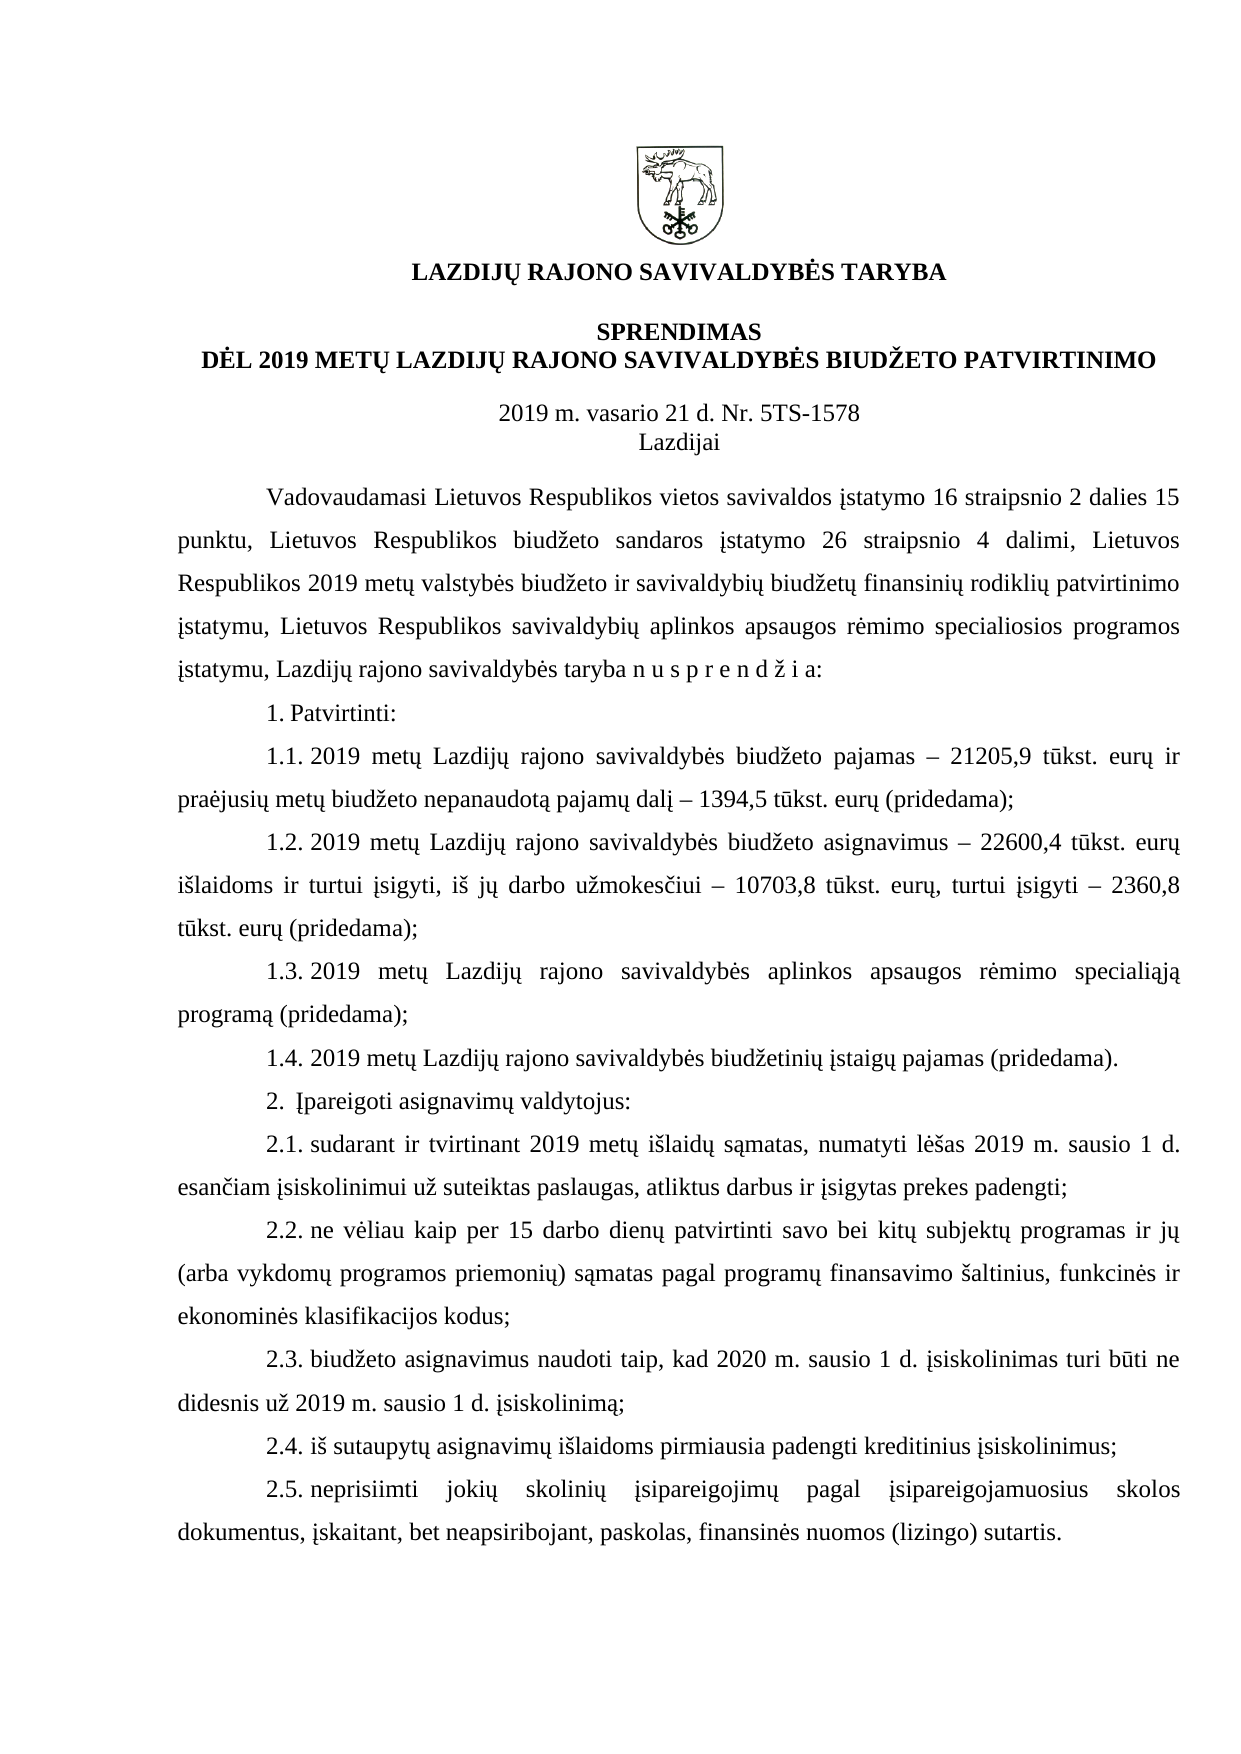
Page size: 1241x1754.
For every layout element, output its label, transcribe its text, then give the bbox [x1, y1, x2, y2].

text LAZDIJŲ RAJONO SAVIVALDYBĖS TARYBA [177, 257, 1181, 285]
text Vadovaudamasi Lietuvos Respublikos vietos savivaldos įstatymo 16 straipsnio 2 dalies 15 punktu, Lietuvos Respublikos biudžeto sandaros įstatymo 26 straipsnio 4 dalimi, Lietuvos Respublikos 2019 metų valstybės biudžeto ir savivaldybių biudžetų finansinių rodiklių patvirtinimo įstatymu, Lietuvos Respublikos savivaldybių aplinkos apsaugos rėmimo specialiosios programos įstatymu, Lazdijų rajono savivaldybės taryba n u s p r e n d ž i a: [177, 482, 1181, 683]
text 1.3. 2019 metų Lazdijų rajono savivaldybės aplinkos apsaugos rėmimo specialiąją programą (pridedama); [177, 956, 1181, 1028]
text 2.2. ne vėliau kaip per 15 darbo dienų patvirtinti savo bei kitų subjektų programas ir jų (arba vykdomų programos priemonių) sąmatas pagal programų finansavimo šaltinius, funkcinės ir ekonominės klasifikacijos kodus; [177, 1215, 1181, 1330]
text 2019 m. vasario 21 d. Nr. 5TS-1578 [177, 398, 1181, 427]
text 2.1. sudarant ir tvirtinant 2019 metų išlaidų sąmatas, numatyti lėšas 2019 m. sausio 1 d. esančiam įsiskolinimui už suteiktas paslaugas, atliktus darbus ir įsigytas prekes padengti; [177, 1129, 1181, 1201]
text 1.4. 2019 metų Lazdijų rajono savivaldybės biudžetinių įstaigų pajamas (pridedama). [177, 1043, 1181, 1071]
text DĖL 2019 METŲ LAZDIJŲ RAJONO SAVIVALDYBĖS BIUDŽETO PATVIRTINIMO [177, 345, 1181, 374]
text 2. Įpareigoti asignavimų valdytojus: [177, 1086, 1181, 1114]
text 1.1. 2019 metų Lazdijų rajono savivaldybės biudžeto pajamas – 21205,9 tūkst. eurų ir praėjusių metų biudžeto nepanaudotą pajamų dalį – 1394,5 tūkst. eurų (pridedama); [177, 741, 1181, 813]
text Lazdijai [177, 427, 1181, 456]
text 2.5. neprisiimti jokių skolinių įsipareigojimų pagal įsipareigojamuosius skolos dokumentus, įskaitant, bet neapsiribojant, paskolas, finansinės nuomos (lizingo) sutartis. [177, 1474, 1181, 1546]
text 2.3. biudžeto asignavimus naudoti taip, kad 2020 m. sausio 1 d. įsiskolinimas turi būti ne didesnis už 2019 m. sausio 1 d. įsiskolinimą; [177, 1344, 1181, 1416]
text 2.4. iš sutaupytų asignavimų išlaidoms pirmiausia padengti kreditinius įsiskolinimus; [177, 1431, 1181, 1459]
text SPRENDIMAS [177, 317, 1181, 345]
text 1.2. 2019 metų Lazdijų rajono savivaldybės biudžeto asignavimus – 22600,4 tūkst. eurų išlaidoms ir turtui įsigyti, iš jų darbo užmokesčiui – 10703,8 tūkst. eurų, turtui įsigyti – 2360,8 tūkst. eurų (pridedama); [177, 827, 1181, 942]
text 1. Patvirtinti: [266, 698, 1181, 726]
